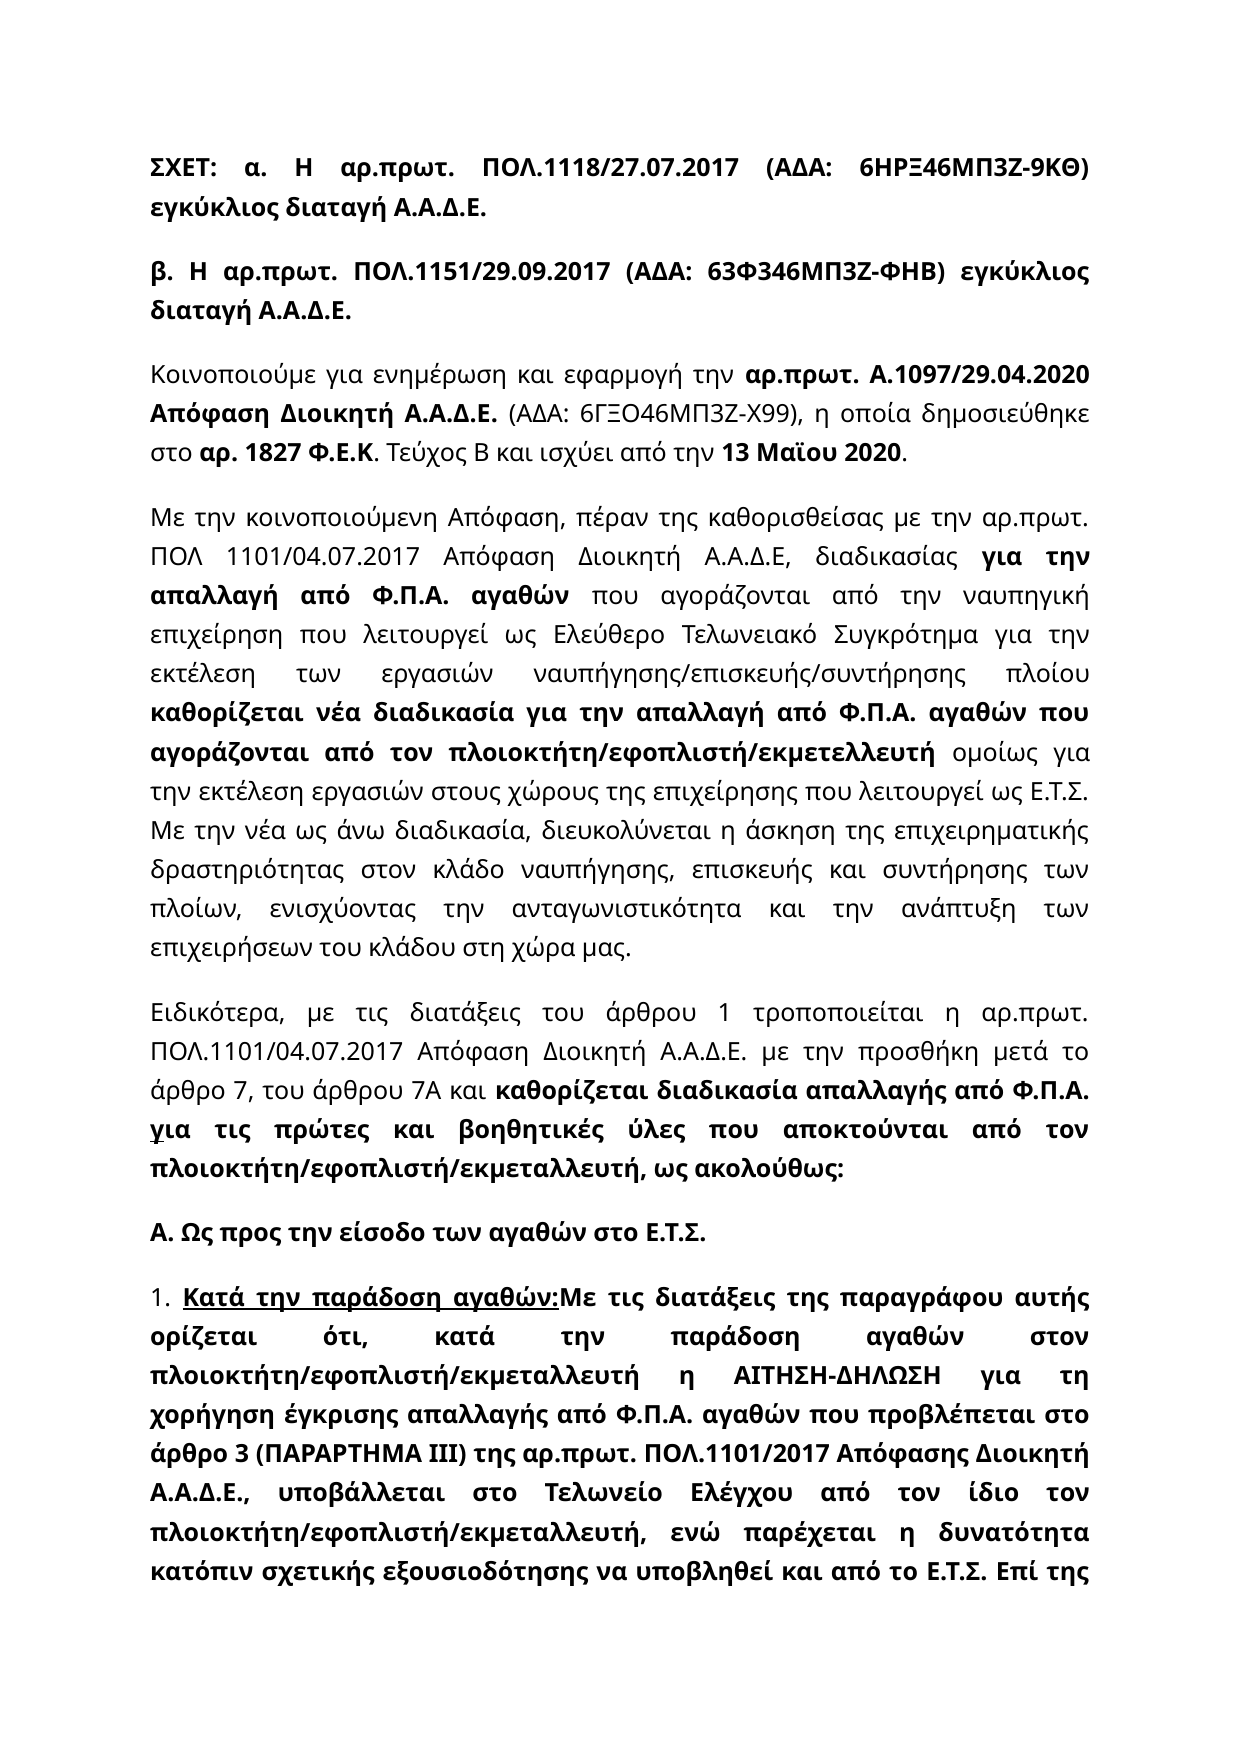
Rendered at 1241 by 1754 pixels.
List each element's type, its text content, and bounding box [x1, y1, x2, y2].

text Ειδικότερα, με τις διατάξεις του άρθρου 1 τροποποιείται η αρ.πρωτ. ΠΟΛ.1101/04.07.2017 Απόφαση Διοικητή Α.Α.Δ.Ε. με την προσθήκη μετά το άρθρο 7, του άρθρου 7Α και καθορίζεται διαδικασία απαλλαγής από Φ.Π.Α. για τις πρώτες και βοηθητικές ύλες που αποκτούνται από τον πλοιοκτήτη/εφοπλιστή/εκμεταλλευτή, ως ακολούθως: [150, 994, 1090, 1185]
text Κοινοποιούμε για ενημέρωση και εφαρμογή την αρ.πρωτ. Α.1097/29.04.2020 Απόφαση Διοικητή Α.Α.Δ.Ε. (ΑΔΑ: 6ΓΞΟ46ΜΠ3Ζ-Χ99), η οποία δημοσιεύθηκε στο αρ. 1827 Φ.Ε.Κ. Τεύχος Β και ισχύει από την 13 Μαϊου 2020. [150, 357, 1090, 469]
text Α. Ως προς την είσοδο των αγαθών στο Ε.Τ.Σ. [150, 1215, 1090, 1249]
text ΣΧΕΤ: α. Η αρ.πρωτ. ΠΟΛ.1118/27.07.2017 (ΑΔΑ: 6ΗΡΞ46ΜΠ3Ζ-9ΚΘ) εγκύκλιος διαταγή Α.Α.Δ.Ε. [150, 150, 1090, 223]
text 1. Κατά την παράδοση αγαθών:Με τις διατάξεις της παραγράφου αυτής ορίζεται ότι, κατά την παράδοση αγαθών στον πλοιοκτήτη/εφοπλιστή/εκμεταλλευτή η ΑΙΤΗΣΗ-ΔΗΛΩΣΗ για τη χορήγηση έγκρισης απαλλαγής από Φ.Π.Α. αγαθών που προβλέπεται στο άρθρο 3 (ΠΑΡΑΡΤΗΜΑ ΙΙΙ) της αρ.πρωτ. ΠΟΛ.1101/2017 Απόφασης Διοικητή Α.Α.Δ.Ε., υποβάλλεται στο Τελωνείο Ελέγχου από τον ίδιο τον πλοιοκτήτη/εφοπλιστή/εκμεταλλευτή, ενώ παρέχεται η δυνατότητα κατόπιν σχετικής εξουσιοδότησης να υποβληθεί και από το Ε.Τ.Σ. Επί της [150, 1279, 1090, 1587]
text β. Η αρ.πρωτ. ΠΟΛ.1151/29.09.2017 (ΑΔΑ: 63Φ346ΜΠ3Ζ-ΦΗΒ) εγκύκλιος διαταγή Α.Α.Δ.Ε. [150, 253, 1090, 327]
text Με την κοινοποιούμενη Απόφαση, πέραν της καθορισθείσας με την αρ.πρωτ. ΠΟΛ 1101/04.07.2017 Απόφαση Διοικητή Α.Α.Δ.Ε, διαδικασίας για την απαλλαγή από Φ.Π.Α. αγαθών που αγοράζονται από την ναυπηγική επιχείρηση που λειτουργεί ως Ελεύθερο Τελωνειακό Συγκρότημα για την εκτέλεση των εργασιών ναυπήγησης/επισκευής/συντήρησης πλοίου καθορίζεται νέα διαδικασία για την απαλλαγή από Φ.Π.Α. αγαθών που αγοράζονται από τον πλοιοκτήτη/εφοπλιστή/εκμετελλευτή ομοίως για την εκτέλεση εργασιών στους χώρους της επιχείρησης που λειτουργεί ως Ε.Τ.Σ. Με την νέα ως άνω διαδικασία, διευκολύνεται η άσκηση της επιχειρηματικής δραστηριότητας στον κλάδο ναυπήγησης, επισκευής και συντήρησης των πλοίων, ενισχύοντας την ανταγωνιστικότητα και την ανάπτυξη των επιχειρήσεων του κλάδου στη χώρα μας. [150, 499, 1090, 964]
